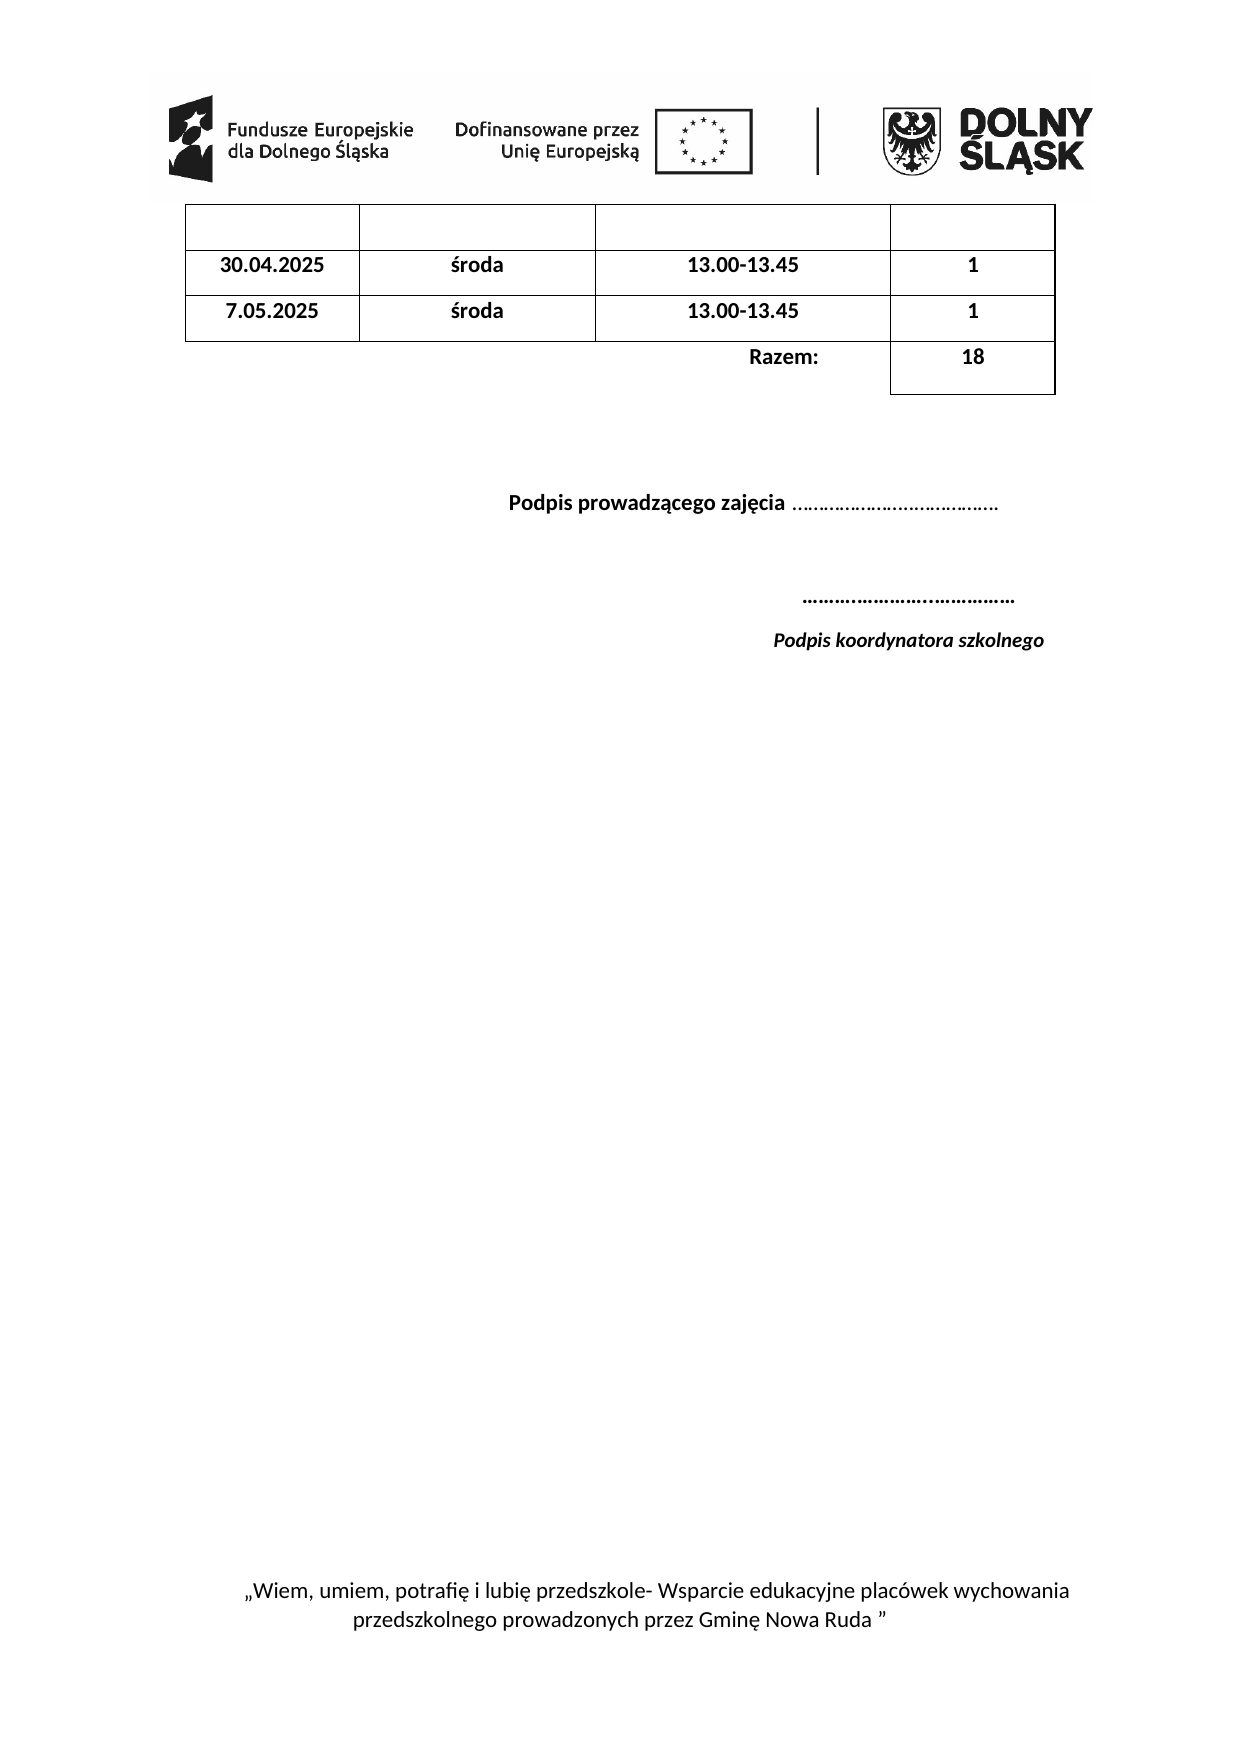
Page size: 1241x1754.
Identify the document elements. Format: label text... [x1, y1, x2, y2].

table_cell 13.00-13.45 [596, 296, 890, 341]
table_cell 7.05.2025 [186, 296, 359, 341]
text ……….…………..…………… [148, 581, 1093, 609]
table_cell [186, 205, 359, 249]
table_cell [596, 205, 890, 249]
text Podpis prowadzącego zajęcia …………………..……………. [148, 488, 1093, 516]
table_cell 18 [891, 342, 1054, 393]
picture [147, 73, 1093, 204]
table_cell [891, 205, 1054, 249]
text Podpis koordynatora szkolnego [148, 627, 1093, 653]
table_cell 13.00-13.45 [596, 251, 890, 295]
table_cell środa [360, 251, 595, 295]
table_cell Razem: [185, 342, 890, 393]
table_cell 30.04.2025 [186, 251, 359, 295]
table_cell [360, 205, 595, 249]
table_cell 1 [891, 251, 1054, 295]
table_cell środa [360, 296, 595, 341]
table_cell 1 [891, 296, 1054, 341]
